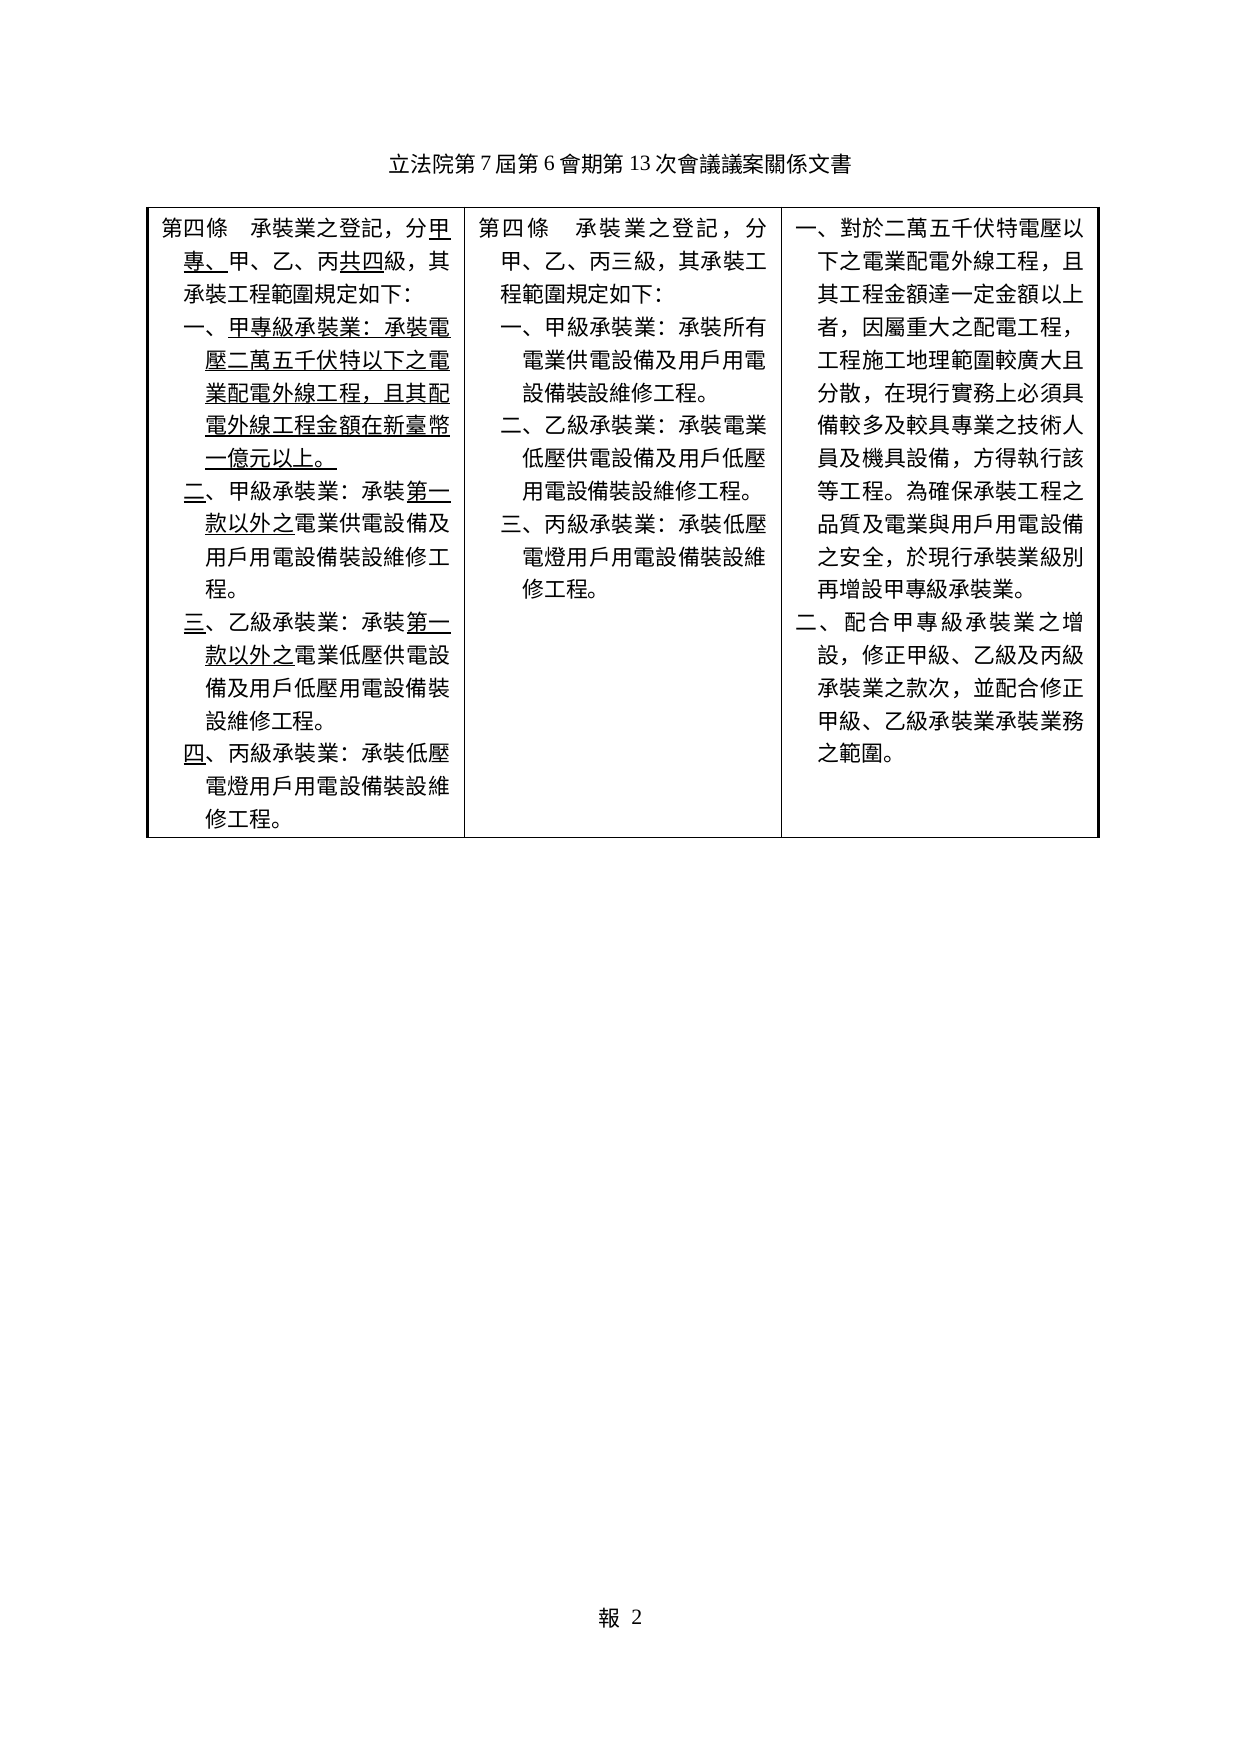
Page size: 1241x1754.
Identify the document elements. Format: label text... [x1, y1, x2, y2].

table_cell 第四條 承裝業之登記，分甲專、甲、乙、丙共四級，其承裝工程範圍規定如下： 一、甲專級承裝業：承裝電壓二萬五千伏特以下之電業配電外線工程，且其配電外線工程金額在新臺幣一億元以上。 二、甲級承裝業：承裝第一款以外之電業供電設備及用戶用電設備裝設維修工程。 三、乙級承裝業：承裝第一款以外之電業低壓供電設備及用戶低壓用電設備裝設維修工程。 四、丙級承裝業：承裝低壓電燈用戶用電設備裝設維修工程。 [149, 208, 464, 837]
table_cell 一、對於二萬五千伏特電壓以下之電業配電外線工程，且其工程金額達一定金額以上者，因屬重大之配電工程，工程施工地理範圍較廣大且分散，在現行實務上必須具備較多及較具專業之技術人員及機具設備，方得執行該等工程。為確保承裝工程之品質及電業與用戶用電設備之安全，於現行承裝業級別再增設甲專級承裝業。 二、配合甲專級承裝業之增設，修正甲級、乙級及丙級承裝業之款次，並配合修正甲級、乙級承裝業承裝業務之範圍。 [782, 208, 1097, 837]
table_cell 第四條 承裝業之登記，分甲、乙、丙三級，其承裝工程範圍規定如下： 一、甲級承裝業：承裝所有電業供電設備及用戶用電設備裝設維修工程。 二、乙級承裝業：承裝電業低壓供電設備及用戶低壓用電設備裝設維修工程。 三、丙級承裝業：承裝低壓電燈用戶用電設備裝設維修工程。 [465, 208, 781, 837]
